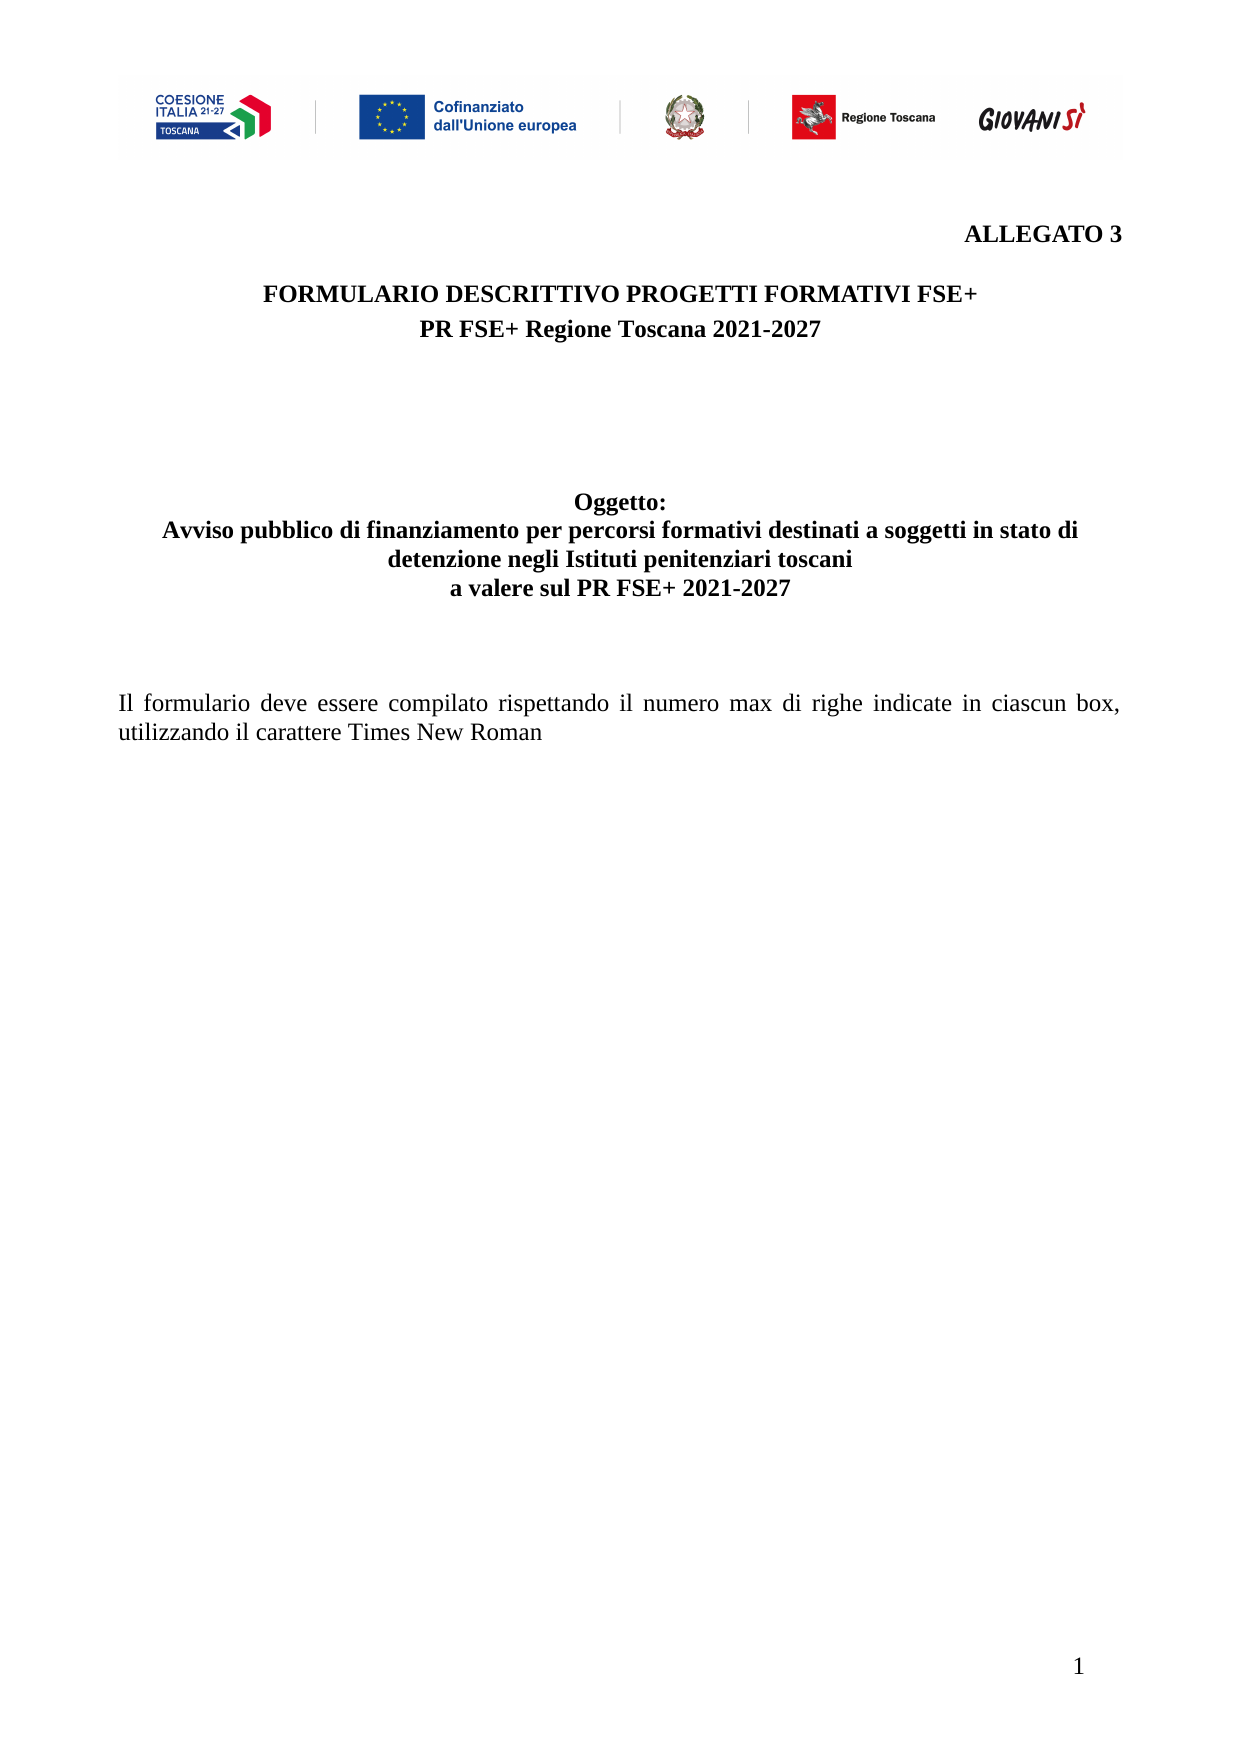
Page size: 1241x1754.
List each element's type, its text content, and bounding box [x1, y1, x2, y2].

text Avviso pubblico di finanziamento per percorsi formativi destinati a soggetti in stato di detenzione negli Istituti penitenziari toscani [118, 516, 1122, 573]
text Oggetto: [118, 487, 1122, 516]
text Il formulario deve essere compilato rispettando il numero max di righe indicate in ciascun box, utilizzando il carattere Times New Roman [118, 688, 1122, 746]
text a valere sul PR FSE+ 2021-2027 [118, 573, 1122, 602]
text PR FSE+ Regione Toscana 2021-2027 [118, 314, 1122, 343]
picture [118, 75, 1123, 160]
subtitle FORMULARIO DESCRITTIVO PROGETTI FORMATIVI FSE+ [118, 279, 1122, 308]
subtitle ALLEGATO 3 [118, 219, 1122, 248]
